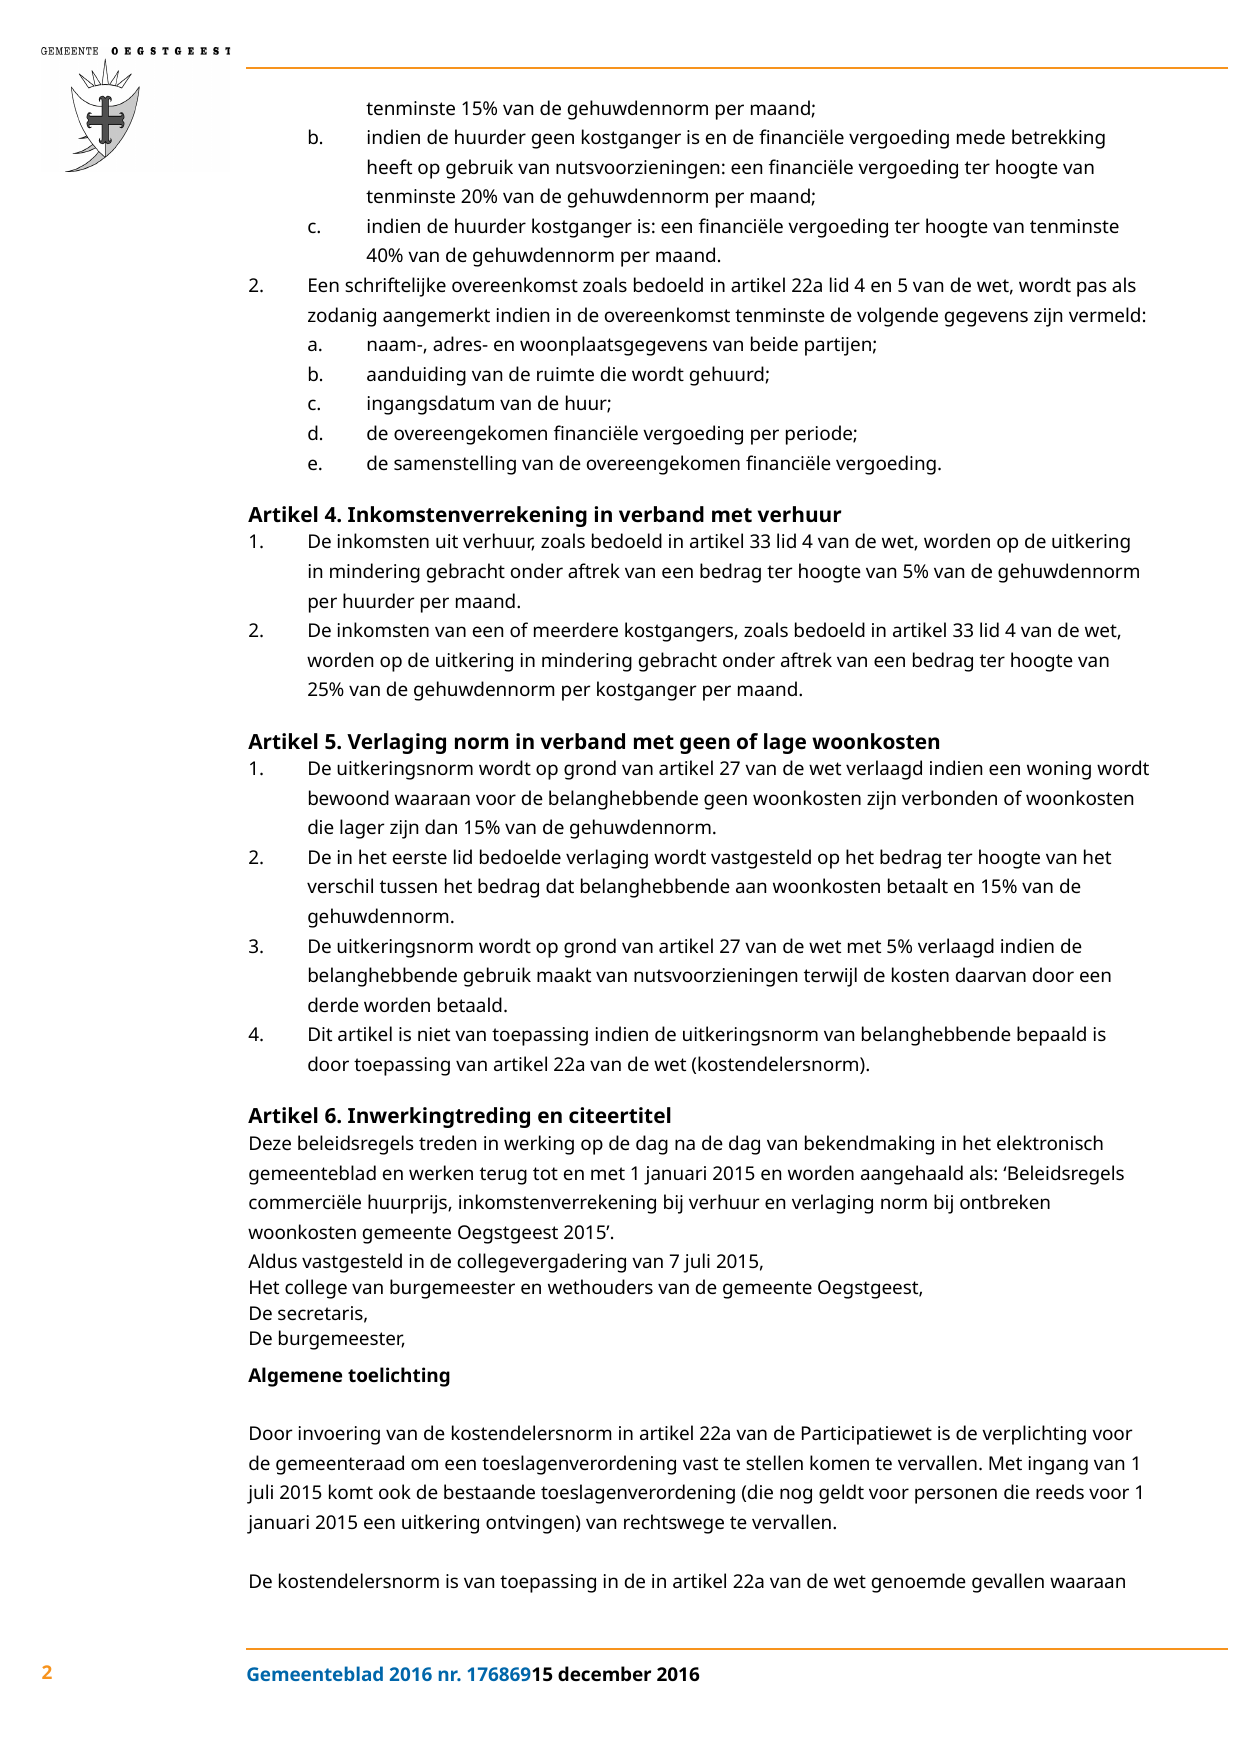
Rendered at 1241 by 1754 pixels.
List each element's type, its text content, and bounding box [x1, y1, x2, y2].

list De in het eerste lid bedoelde verlaging wordt vastgesteld op het bedrag ter hoogte van het verschil tussen het bedrag dat belanghebbende aan woonkosten betaalt en 15% van de gehuwdennorm. [248, 844, 1152, 929]
list tenminste 15% van de gehuwdennorm per maand; [307, 95, 1152, 121]
list De inkomsten uit verhuur, zoals bedoeld in artikel 33 lid 4 van de wet, worden op de uitkering in mindering gebracht onder aftrek van een bedrag ter hoogte van 5% van de gehuwdennorm per huurder per maand. [248, 529, 1152, 613]
list Dit artikel is niet van toepassing indien de uitkeringsnorm van belanghebbende bepaald is door toepassing van artikel 22a van de wet (kostendelersnorm). [248, 1022, 1152, 1077]
text Het college van burgemeester en wethouders van de gemeente Oegstgeest, [248, 1274, 1152, 1300]
text Artikel 6. Inwerkingtreding en citeertitel [248, 1102, 1152, 1130]
text Algemene toelichting [248, 1351, 1152, 1391]
text De secretaris, [248, 1300, 1152, 1326]
list de overeengekomen financiële vergoeding per periode; [307, 420, 1152, 446]
text Door invoering van de kostendelersnorm in artikel 22a van de Participatiewet is de verplichting voor de gemeenteraad om een toeslagenverordening vast te stellen komen te vervallen. Met ingang van 1 juli 2015 komt ook de bestaande toeslagenverordening (die nog geldt voor personen die reeds voor 1 januari 2015 een uitkering ontvingen) van rechtswege te vervallen. [248, 1420, 1152, 1535]
list indien de huurder kostganger is: een financiële vergoeding ter hoogte van tenminste 40% van de gehuwdennorm per maand. [307, 213, 1152, 268]
list de samenstelling van de overeengekomen financiële vergoeding. [307, 450, 1152, 476]
text De burgemeester, [248, 1326, 1152, 1351]
text Artikel 4. Inkomstenverrekening in verband met verhuur [248, 500, 1152, 529]
list indien de huurder geen kostganger is en de financiële vergoeding mede betrekking heeft op gebruik van nutsvoorzieningen: een financiële vergoeding ter hoogte van tenminste 20% van de gehuwdennorm per maand; [307, 124, 1152, 209]
list ingangsdatum van de huur; [307, 391, 1152, 416]
text Aldus vastgesteld in de collegevergadering van 7 juli 2015, [248, 1248, 1152, 1274]
text Deze beleidsregels treden in werking op de dag na de dag van bekendmaking in het elektronisch gemeenteblad en werken terug tot en met 1 januari 2015 en worden aangehaald als: ‘Beleidsregels commerciële huurprijs, inkomstenverrekening bij verhuur en verlaging norm bij ontbreken woonkosten gemeente Oegstgeest 2015’. [248, 1130, 1152, 1244]
list De uitkeringsnorm wordt op grond van artikel 27 van de wet met 5% verlaagd indien de belanghebbende gebruik maakt van nutsvoorzieningen terwijl de kosten daarvan door een derde worden betaald. [248, 933, 1152, 1018]
list naam-, adres- en woonplaatsgegevens van beide partijen; [307, 331, 1152, 357]
list Een schriftelijke overeenkomst zoals bedoeld in artikel 22a lid 4 en 5 van de wet, wordt pas als zodanig aangemerkt indien in de overeenkomst tenminste de volgende gegevens zijn vermeld: [248, 272, 1152, 328]
text De kostendelersnorm is van toepassing in de in artikel 22a van de wet genoemde gevallen waaraan [248, 1568, 1152, 1594]
list De uitkeringsnorm wordt op grond van artikel 27 van de wet verlaagd indien een woning wordt bewoond waaraan voor de belanghebbende geen woonkosten zijn verbonden of woonkosten die lager zijn dan 15% van de gehuwdennorm. [248, 755, 1152, 840]
list aanduiding van de ruimte die wordt gehuurd; [307, 361, 1152, 387]
picture [41, 47, 231, 172]
text Artikel 5. Verlaging norm in verband met geen of lage woonkosten [248, 727, 1152, 755]
list De inkomsten van een of meerdere kostgangers, zoals bedoeld in artikel 33 lid 4 van de wet, worden op de uitkering in mindering gebracht onder aftrek van een bedrag ter hoogte van 25% van de gehuwdennorm per kostganger per maand. [248, 617, 1152, 702]
